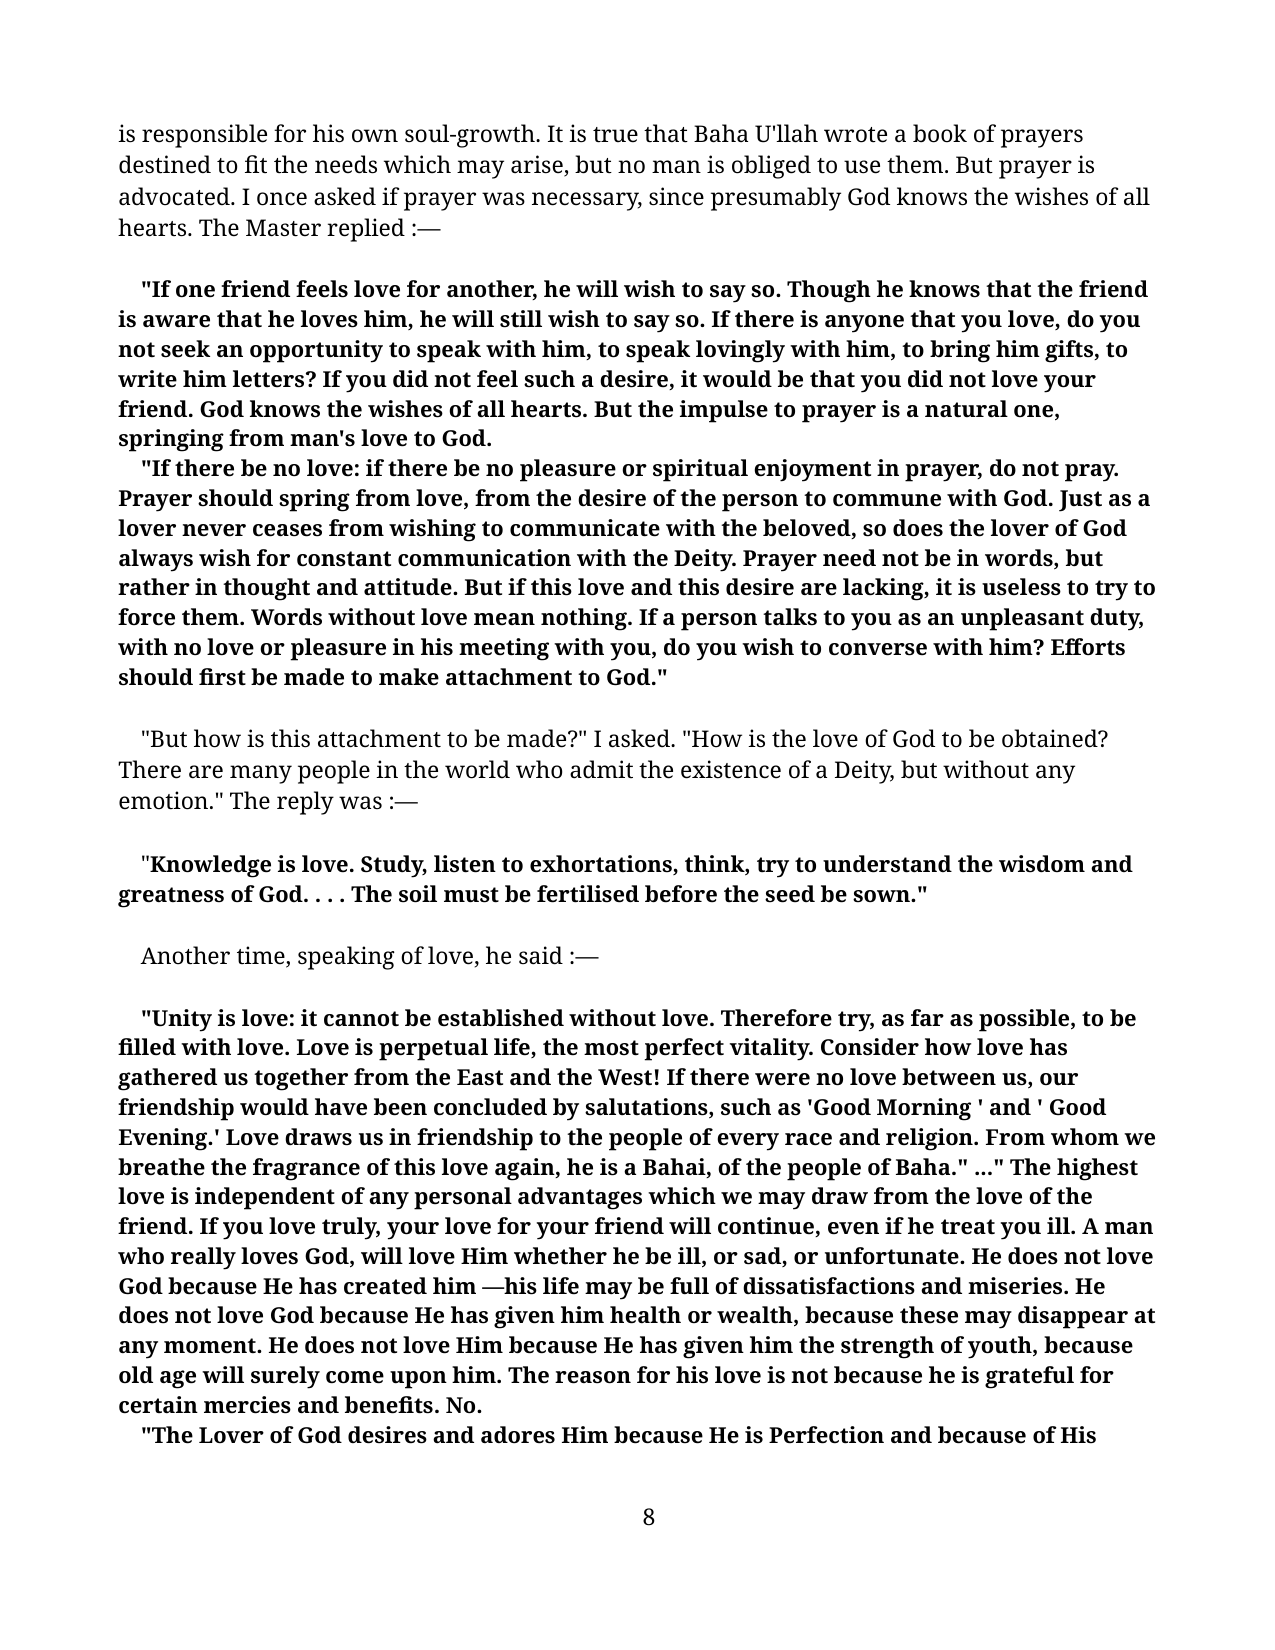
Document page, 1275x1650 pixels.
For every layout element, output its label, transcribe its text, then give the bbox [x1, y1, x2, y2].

text Another time, speaking of love, he said :— [118, 940, 1157, 971]
text "But how is this attachment to be made?" I asked. "How is the love of God to be obtained? There are many people in the world who admit the existence of a Deity, but without any emotion." The reply was :— [118, 723, 1157, 816]
text "If one friend feels love for another, he will wish to say so. Though he knows that the friend is aware that he loves him, he will still wish to say so. If there is anyone that you love, do you not seek an opportunity to speak with him, to speak lovingly with him, to bring him gifts, to write him letters? If you did not feel such a desire, it would be that you did not love your friend. God knows the wishes of all hearts. But the impulse to prayer is a natural one, springing from man's love to God. [118, 274, 1157, 453]
text "Knowledge is love. Study, listen to exhortations, think, try to understand the wisdom and greatness of God. . . . The soil must be fertilised before the seed be sown." [118, 848, 1157, 909]
text "Unity is love: it cannot be established without love. Therefore try, as far as possible, to be filled with love. Love is perpetual life, the most perfect vitality. Consider how love has gathered us together from the East and the West! If there were no love between us, our friendship would have been concluded by salutations, such as 'Good Morning ' and ' Good Evening.' Love draws us in friendship to the people of every race and religion. From whom we breathe the fragrance of this love again, he is a Bahai, of the people of Baha." ..." The highest love is independent of any personal advantages which we may draw from the love of the friend. If you love truly, your love for your friend will continue, even if he treat you ill. A man who really loves God, will love Him whether he be ill, or sad, or unfortunate. He does not love God because He has created him —his life may be full of dissatisfactions and miseries. He does not love God because He has given him health or wealth, because these may disappear at any moment. He does not love Him because He has given him the strength of youth, because old age will surely come upon him. The reason for his love is not because he is grateful for certain mercies and benefits. No. [118, 1002, 1157, 1419]
text is responsible for his own soul-growth. It is true that Baha U'llah wrote a book of prayers destined to fit the needs which may arise, but no man is obliged to use them. But prayer is advocated. I once asked if prayer was necessary, since presumably God knows the wishes of all hearts. The Master replied :— [118, 118, 1157, 243]
text "The Lover of God desires and adores Him because He is Perfection and because of His [118, 1419, 1157, 1449]
text "If there be no love: if there be no pleasure or spiritual enjoyment in prayer, do not pray. Prayer should spring from love, from the desire of the person to commune with God. Just as a lover never ceases from wishing to communicate with the beloved, so does the lover of God always wish for constant communication with the Deity. Prayer need not be in words, but rather in thought and attitude. But if this love and this desire are lacking, it is useless to try to force them. Words without love mean nothing. If a person talks to you as an unpleasant duty, with no love or pleasure in his meeting with you, do you wish to converse with him? Efforts should first be made to make attachment to God." [118, 453, 1157, 691]
